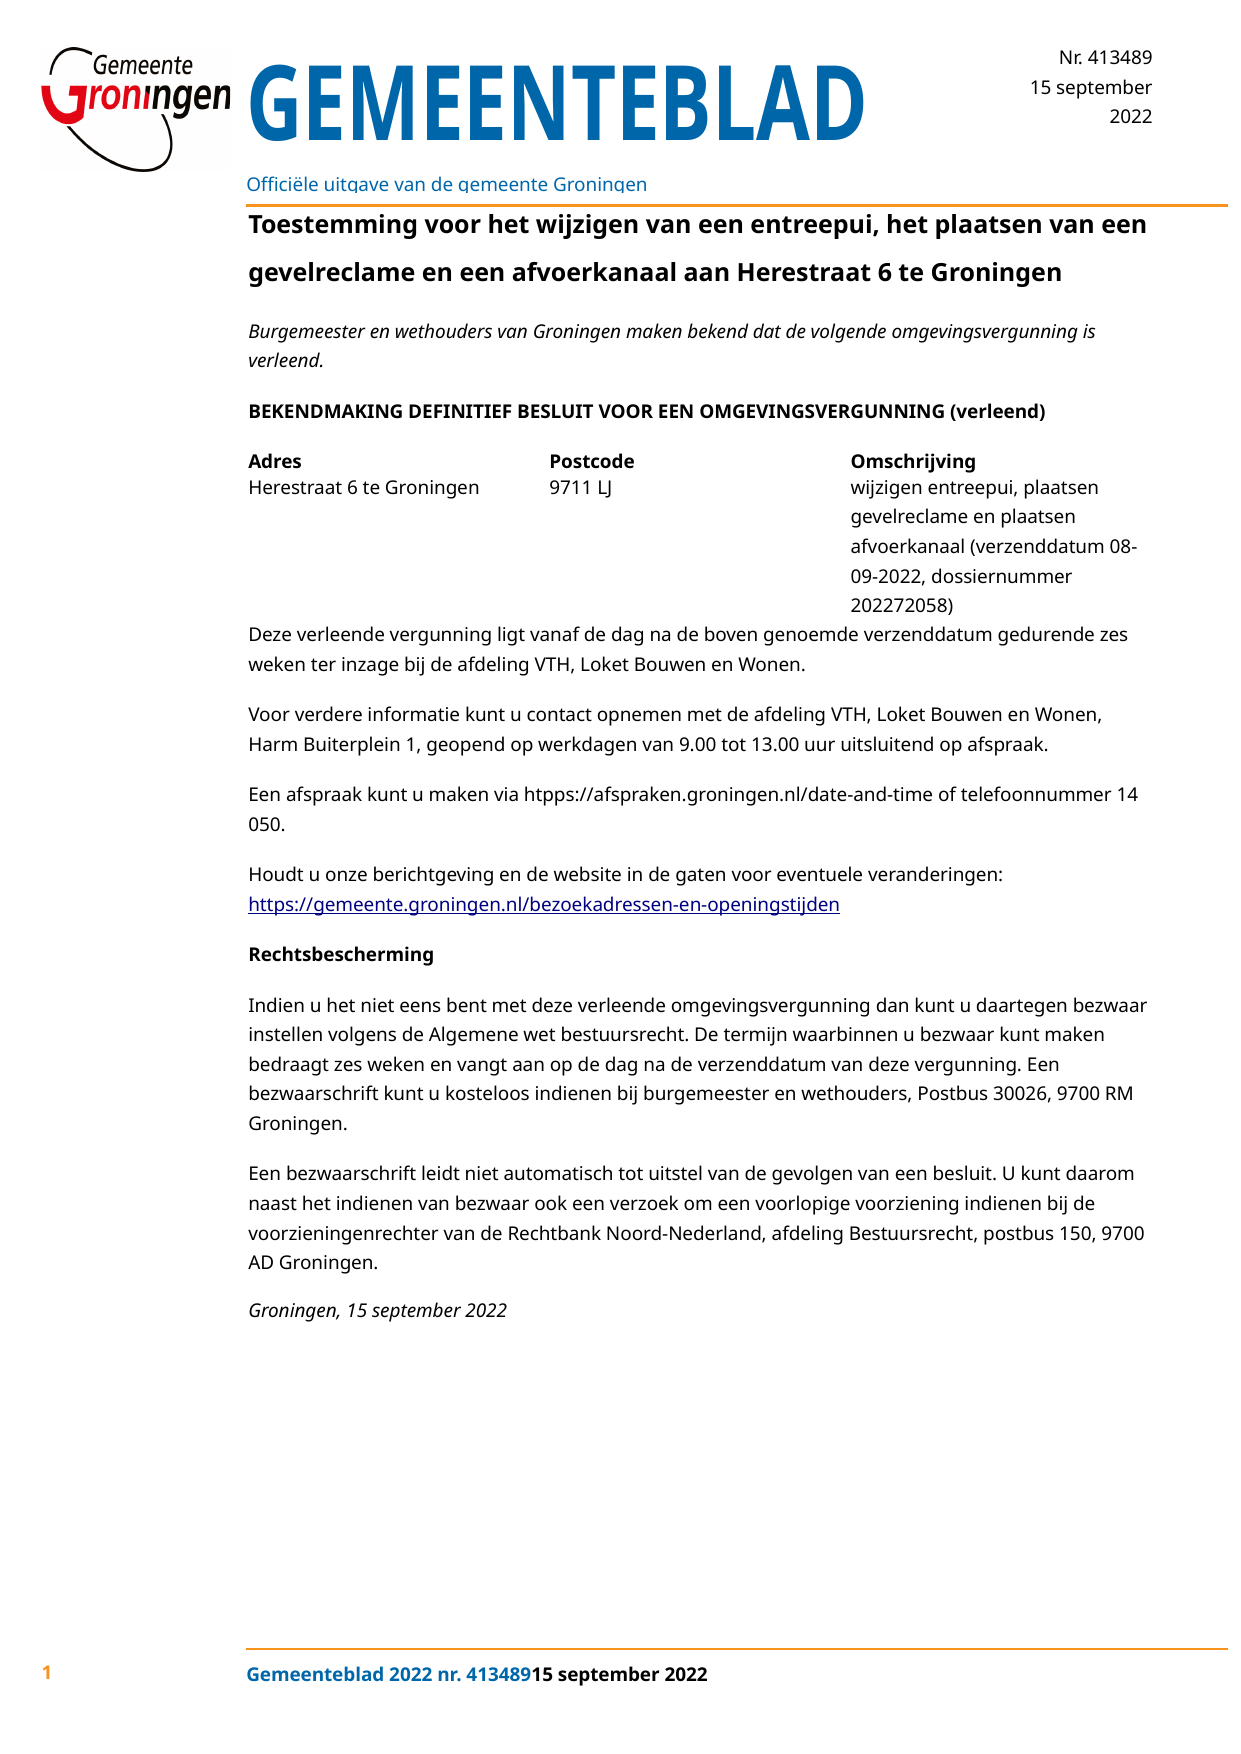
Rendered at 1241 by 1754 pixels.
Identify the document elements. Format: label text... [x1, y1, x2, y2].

table_header Postcode [549, 449, 850, 474]
text Groningen, 15 september 2022 [248, 1297, 1152, 1323]
table_header Adres [248, 449, 549, 474]
table_header Omschrijving [850, 449, 1152, 474]
text Burgemeester en wethouders van Groningen maken bekend dat de volgende omgevingsvergunning is verleend. [248, 318, 1152, 373]
text Een bezwaarschrift leidt niet automatisch tot uitstel van de gevolgen van een besluit. U kunt daarom naast het indienen van bezwaar ook een verzoek om een voorlopige voorziening indienen bij de voorzieningenrechter van de Rechtbank Noord-Nederland, afdeling Bestuursrecht, postbus 150, 9700 AD Groningen. [248, 1161, 1152, 1275]
picture [41, 47, 231, 172]
text Indien u het niet eens bent met deze verleende omgevingsvergunning dan kunt u daartegen bezwaar instellen volgens de Algemene wet bestuursrecht. De termijn waarbinnen u bezwaar kunt maken bedraagt zes weken en vangt aan op de dag na de verzenddatum van deze vergunning. Een bezwaarschrift kunt u kosteloos indienen bij burgemeester en wethouders, Postbus 30026, 9700 RM Groningen. [248, 992, 1152, 1136]
text Voor verdere informatie kunt u contact opnemen met de afdeling VTH, Loket Bouwen en Wonen, Harm Buiterplein 1, geopend op werkdagen van 9.00 tot 13.00 uur uitsluitend op afspraak. [248, 701, 1152, 757]
text Toestemming voor het wijzigen van een entreepui, het plaatsen van een gevelreclame en een afvoerkanaal aan Herestraat 6 te Groningen [248, 207, 1152, 288]
text Houdt u onze berichtgeving en de website in de gaten voor eventuele veranderingen: https://gemeente.groningen.nl/bezoekadressen-en-openingstijden [248, 861, 1152, 917]
table_cell 9711 LJ [549, 474, 850, 618]
text Een afspraak kunt u maken via htpps://afspraken.groningen.nl/date-and-time of telefoonnummer 14 050. [248, 781, 1152, 837]
table_cell Herestraat 6 te Groningen [248, 474, 549, 618]
text Deze verleende vergunning ligt vanaf de dag na de boven genoemde verzenddatum gedurende zes weken ter inzage bij de afdeling VTH, Loket Bouwen en Wonen. [248, 621, 1152, 677]
text Rechtsbescherming [248, 941, 1152, 967]
table_cell wijzigen entreepui, plaatsen gevelreclame en plaatsen afvoerkanaal (verzenddatum 08-09-2022, dossiernummer 202272058) [850, 474, 1152, 618]
text BEKENDMAKING DEFINITIEF BESLUIT VOOR EEN OMGEVINGSVERGUNNING (verleend) [248, 398, 1152, 424]
